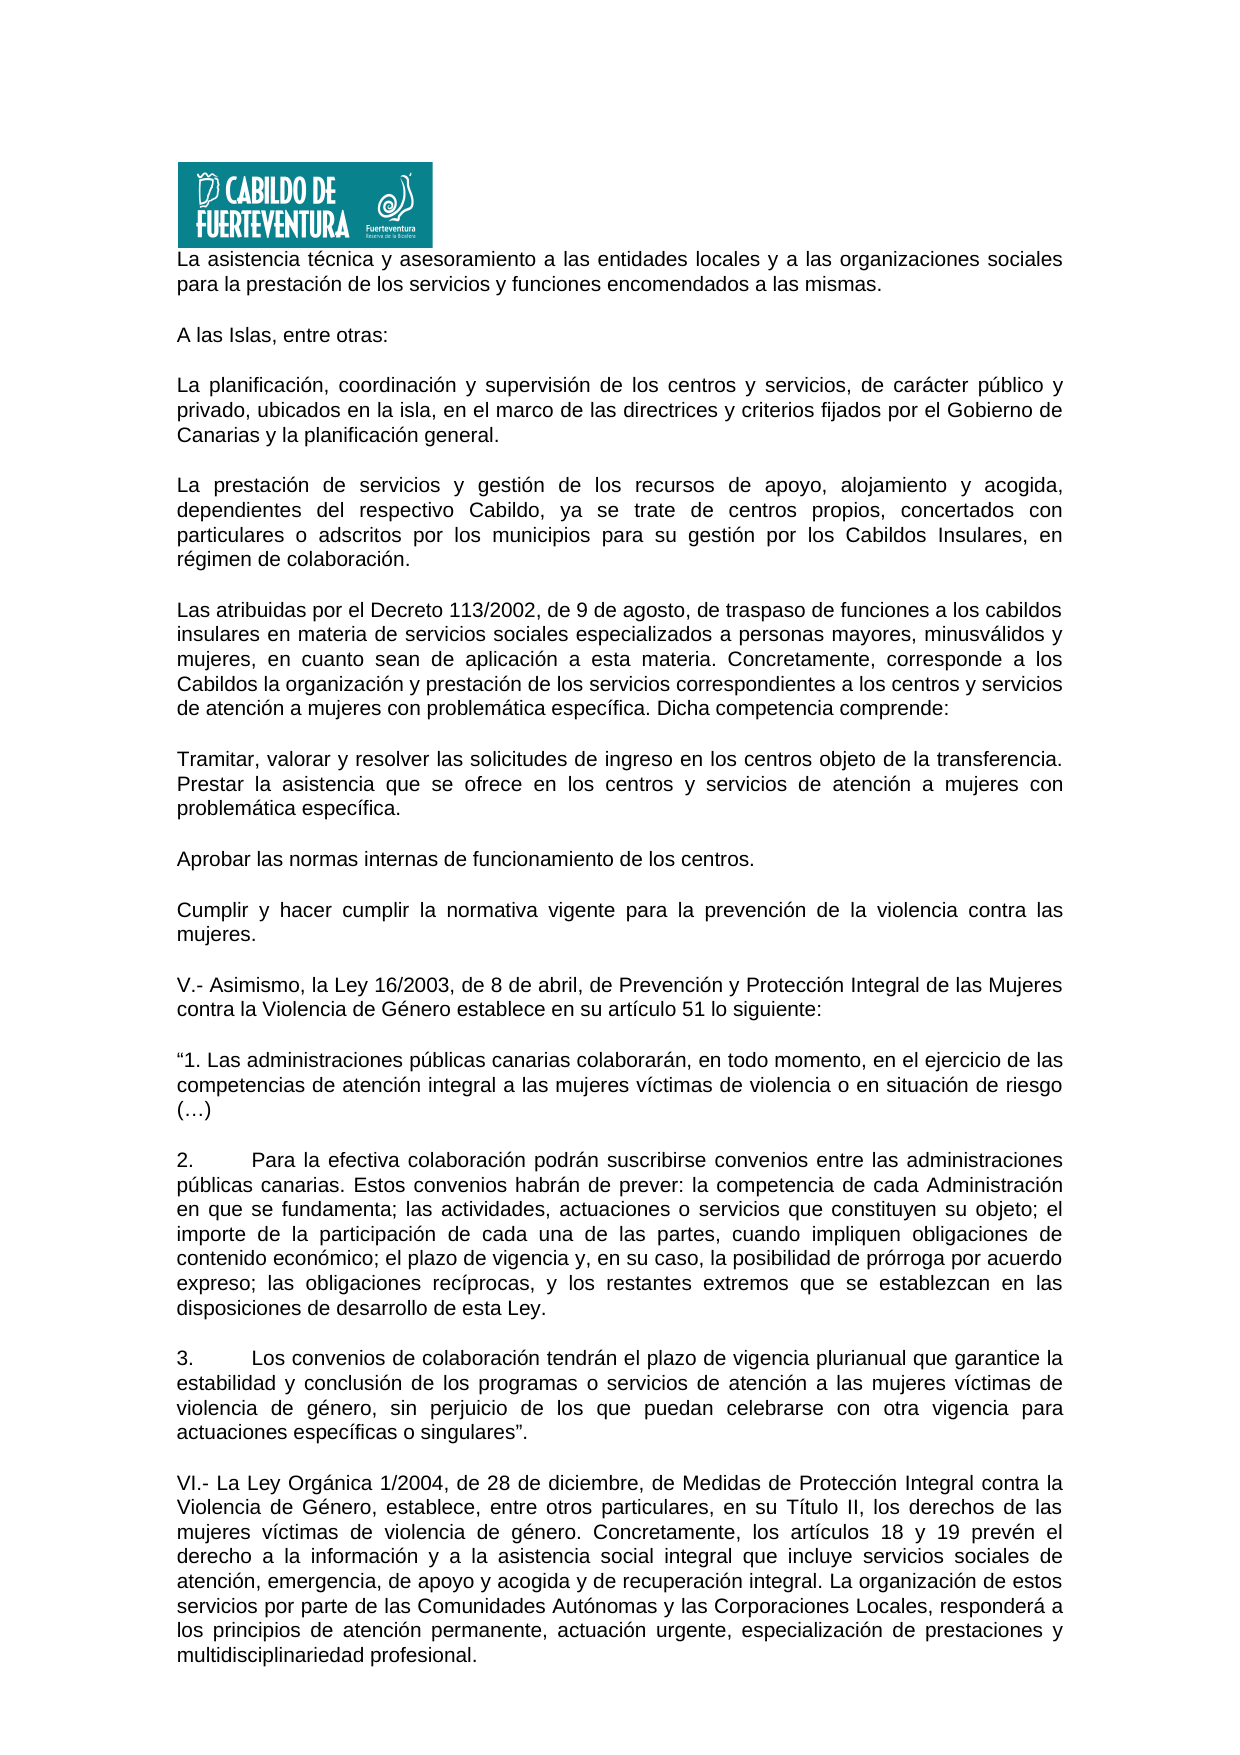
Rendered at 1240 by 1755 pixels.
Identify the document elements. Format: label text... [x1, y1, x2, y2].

list Los convenios de colaboración tendrán el plazo de vigencia plurianual que garantice la estabilidad y conclusión de los programas o servicios de atención a las mujeres víctimas de violencia de género, sin perjuicio de los que puedan celebrarse con otra vigencia para actuaciones específicas o singulares”. [176, 1346, 1064, 1444]
text La planificación, coordinación y supervisión de los centros y servicios, de carácter público y privado, ubicados en la isla, en el marco de las directrices y criterios fijados por el Gobierno de Canarias y la planificación general. [177, 373, 1064, 446]
picture [177, 161, 433, 248]
text La prestación de servicios y gestión de los recursos de apoyo, alojamiento y acogida, dependientes del respectivo Cabildo, ya se trate de centros propios, concertados con particulares o adscritos por los municipios para su gestión por los Cabildos Insulares, en régimen de colaboración. [177, 473, 1064, 571]
text Aprobar las normas internas de funcionamiento de los centros. [177, 847, 1064, 871]
text Tramitar, valorar y resolver las solicitudes de ingreso en los centros objeto de la transferencia. Prestar la asistencia que se ofrece en los centros y servicios de atención a mujeres con problemática específica. [177, 747, 1064, 820]
text Cumplir y hacer cumplir la normativa vigente para la prevención de la violencia contra las mujeres. [177, 897, 1064, 946]
text “1. Las administraciones públicas canarias colaborarán, en todo momento, en el ejercicio de las competencias de atención integral a las mujeres víctimas de violencia o en situación de riesgo (…) [177, 1048, 1064, 1121]
list Para la efectiva colaboración podrán suscribirse convenios entre las administraciones públicas canarias. Estos convenios habrán de prever: la competencia de cada Administración en que se fundamenta; las actividades, actuaciones o servicios que constituyen su objeto; el importe de la participación de cada una de las partes, cuando impliquen obligaciones de contenido económico; el plazo de vigencia y, en su caso, la posibilidad de prórroga por acuerdo expreso; las obligaciones recíprocas, y los restantes extremos que se establezcan en las disposiciones de desarrollo de esta Ley. [176, 1148, 1064, 1319]
text La asistencia técnica y asesoramiento a las entidades locales y a las organizaciones sociales para la prestación de los servicios y funciones encomendados a las mismas. [177, 247, 1064, 296]
text Las atribuidas por el Decreto 113/2002, de 9 de agosto, de traspaso de funciones a los cabildos insulares en materia de servicios sociales especializados a personas mayores, minusválidos y mujeres, en cuanto sean de aplicación a esta materia. Concretamente, corresponde a los Cabildos la organización y prestación de los servicios correspondientes a los centros y servicios de atención a mujeres con problemática específica. Dicha competencia comprende: [177, 598, 1064, 720]
text V.- Asimismo, la Ley 16/2003, de 8 de abril, de Prevención y Protección Integral de las Mujeres contra la Violencia de Género establece en su artículo 51 lo siguiente: [177, 973, 1064, 1021]
text A las Islas, entre otras: [177, 323, 1064, 347]
text VI.- La Ley Orgánica 1/2004, de 28 de diciembre, de Medidas de Protección Integral contra la Violencia de Género, establece, entre otros particulares, en su Título II, los derechos de las mujeres víctimas de violencia de género. Concretamente, los artículos 18 y 19 prevén el derecho a la información y a la asistencia social integral que incluye servicios sociales de atención, emergencia, de apoyo y acogida y de recuperación integral. La organización de estos servicios por parte de las Comunidades Autónomas y las Corporaciones Locales, responderá a los principios de atención permanente, actuación urgente, especialización de prestaciones y multidisciplinariedad profesional. [177, 1471, 1064, 1667]
